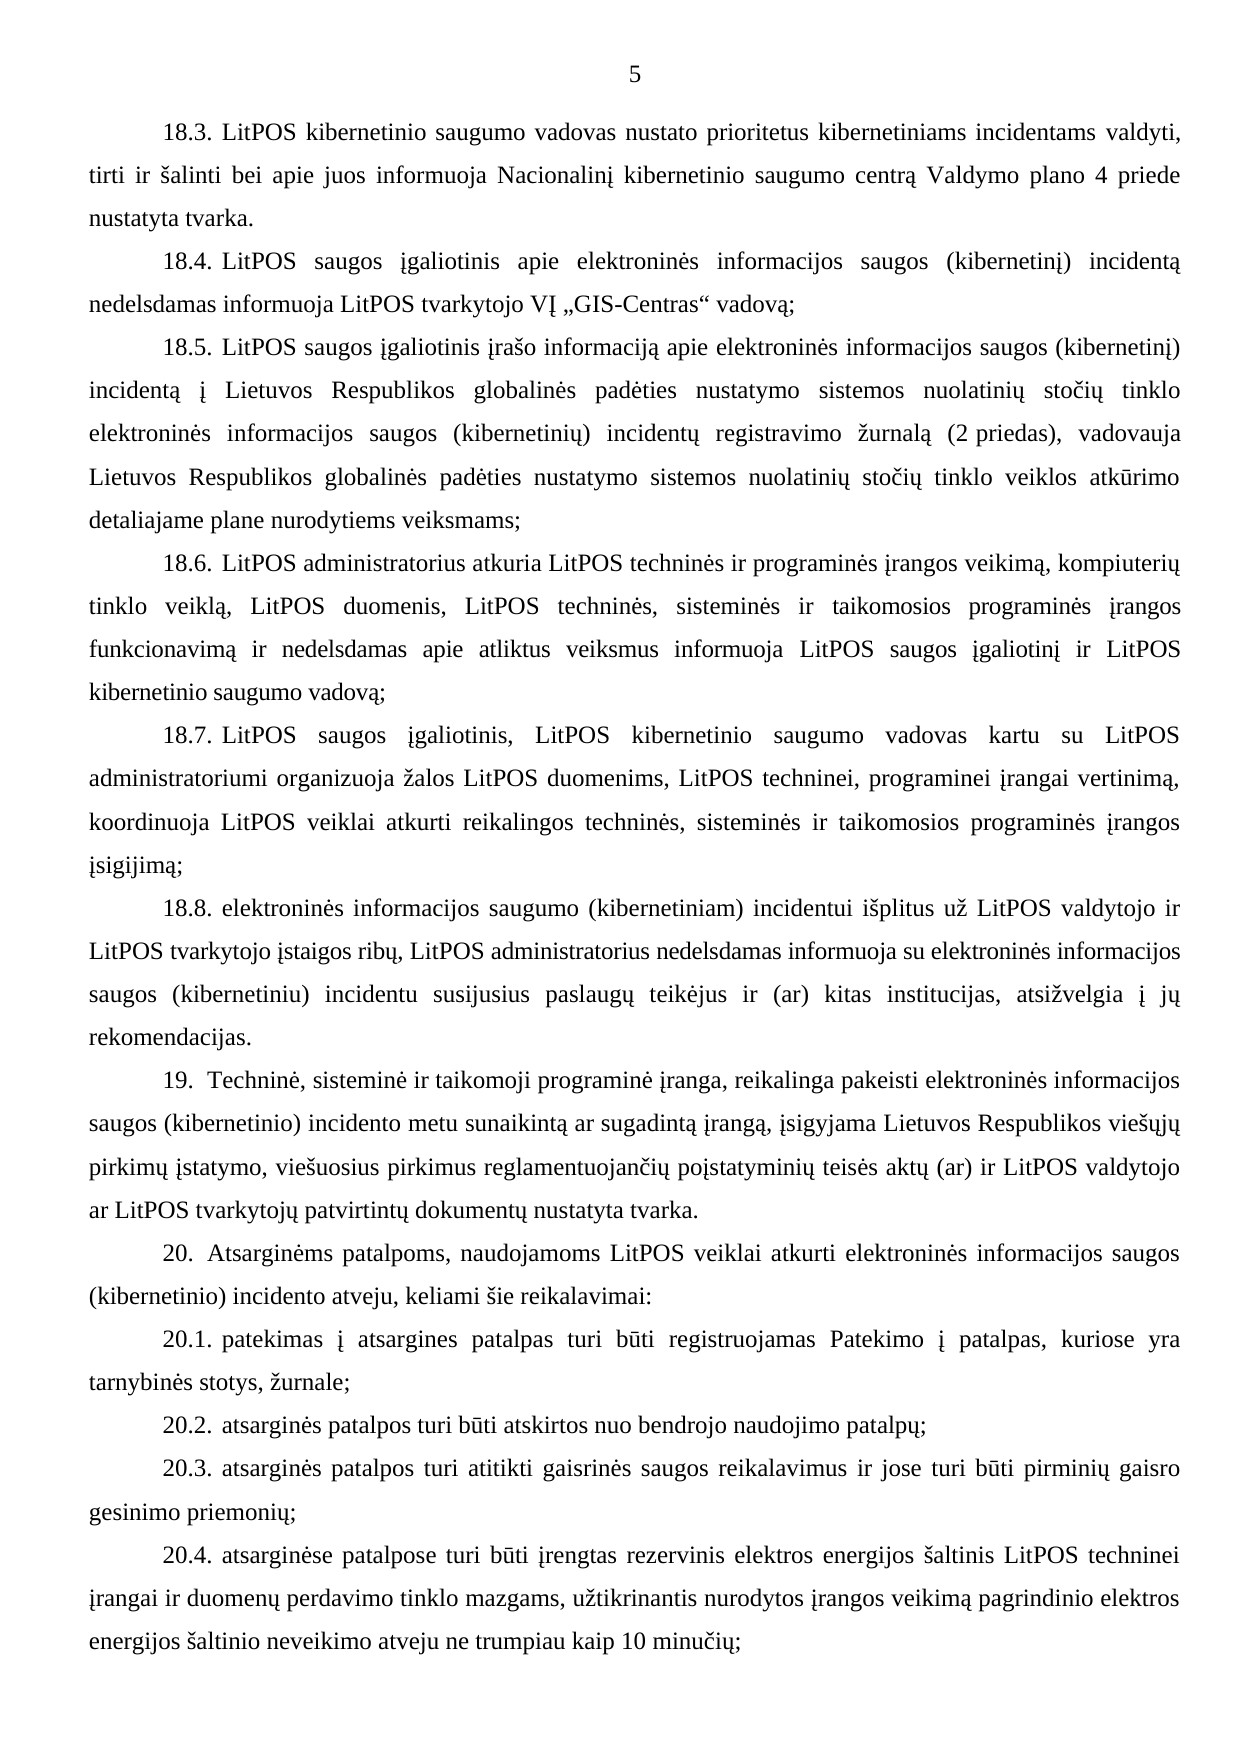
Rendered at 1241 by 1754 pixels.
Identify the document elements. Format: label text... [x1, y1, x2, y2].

text 20.3. atsarginės patalpos turi atitikti gaisrinės saugos reikalavimus ir jose turi būti pirminių gaisro gesinimo priemonių; [89, 1453, 1181, 1525]
text 20. Atsarginėms patalpoms, naudojamoms LitPOS veiklai atkurti elektroninės informacijos saugos (kibernetinio) incidento atveju, keliami šie reikalavimai: [89, 1238, 1181, 1310]
text 18.4. LitPOS saugos įgaliotinis apie elektroninės informacijos saugos (kibernetinį) incidentą nedelsdamas informuoja LitPOS tvarkytojo VĮ „GIS-Centras“ vadovą; [89, 246, 1181, 318]
text 18.7. LitPOS saugos įgaliotinis, LitPOS kibernetinio saugumo vadovas kartu su LitPOS administratoriumi organizuoja žalos LitPOS duomenims, LitPOS techninei, programinei įrangai vertinimą, koordinuoja LitPOS veiklai atkurti reikalingos techninės, sisteminės ir taikomosios programinės įrangos įsigijimą; [89, 720, 1181, 878]
text 20.1. patekimas į atsargines patalpas turi būti registruojamas Patekimo į patalpas, kuriose yra tarnybinės stotys, žurnale; [89, 1324, 1181, 1396]
text 20.2. atsarginės patalpos turi būti atskirtos nuo bendrojo naudojimo patalpų; [89, 1410, 1181, 1439]
text 18.6. LitPOS administratorius atkuria LitPOS techninės ir programinės įrangos veikimą, kompiuterių tinklo veiklą, LitPOS duomenis, LitPOS techninės, sisteminės ir taikomosios programinės įrangos funkcionavimą ir nedelsdamas apie atliktus veiksmus informuoja LitPOS saugos įgaliotinį ir LitPOS kibernetinio saugumo vadovą; [89, 548, 1181, 706]
text 18.5. LitPOS saugos įgaliotinis įrašo informaciją apie elektroninės informacijos saugos (kibernetinį) incidentą į Lietuvos Respublikos globalinės padėties nustatymo sistemos nuolatinių stočių tinklo elektroninės informacijos saugos (kibernetinių) incidentų registravimo žurnalą (2 priedas), vadovauja Lietuvos Respublikos globalinės padėties nustatymo sistemos nuolatinių stočių tinklo veiklos atkūrimo detaliajame plane nurodytiems veiksmams; [89, 332, 1181, 533]
text 18.3. LitPOS kibernetinio saugumo vadovas nustato prioritetus kibernetiniams incidentams valdyti, tirti ir šalinti bei apie juos informuoja Nacionalinį kibernetinio saugumo centrą Valdymo plano 4 priede nustatyta tvarka. [89, 117, 1181, 232]
text 19. Techninė, sisteminė ir taikomoji programinė įranga, reikalinga pakeisti elektroninės informacijos saugos (kibernetinio) incidento metu sunaikintą ar sugadintą įrangą, įsigyjama Lietuvos Respublikos viešųjų pirkimų įstatymo, viešuosius pirkimus reglamentuojančių poįstatyminių teisės aktų (ar) ir LitPOS valdytojo ar LitPOS tvarkytojų patvirtintų dokumentų nustatyta tvarka. [89, 1065, 1181, 1223]
text 20.4. atsarginėse patalpose turi būti įrengtas rezervinis elektros energijos šaltinis LitPOS techninei įrangai ir duomenų perdavimo tinklo mazgams, užtikrinantis nurodytos įrangos veikimą pagrindinio elektros energijos šaltinio neveikimo atveju ne trumpiau kaip 10 minučių; [89, 1540, 1181, 1655]
text 18.8. elektroninės informacijos saugumo (kibernetiniam) incidentui išplitus už LitPOS valdytojo ir LitPOS tvarkytojo įstaigos ribų, LitPOS administratorius nedelsdamas informuoja su elektroninės informacijos saugos (kibernetiniu) incidentu susijusius paslaugų teikėjus ir (ar) kitas institucijas, atsižvelgia į jų rekomendacijas. [89, 893, 1181, 1051]
